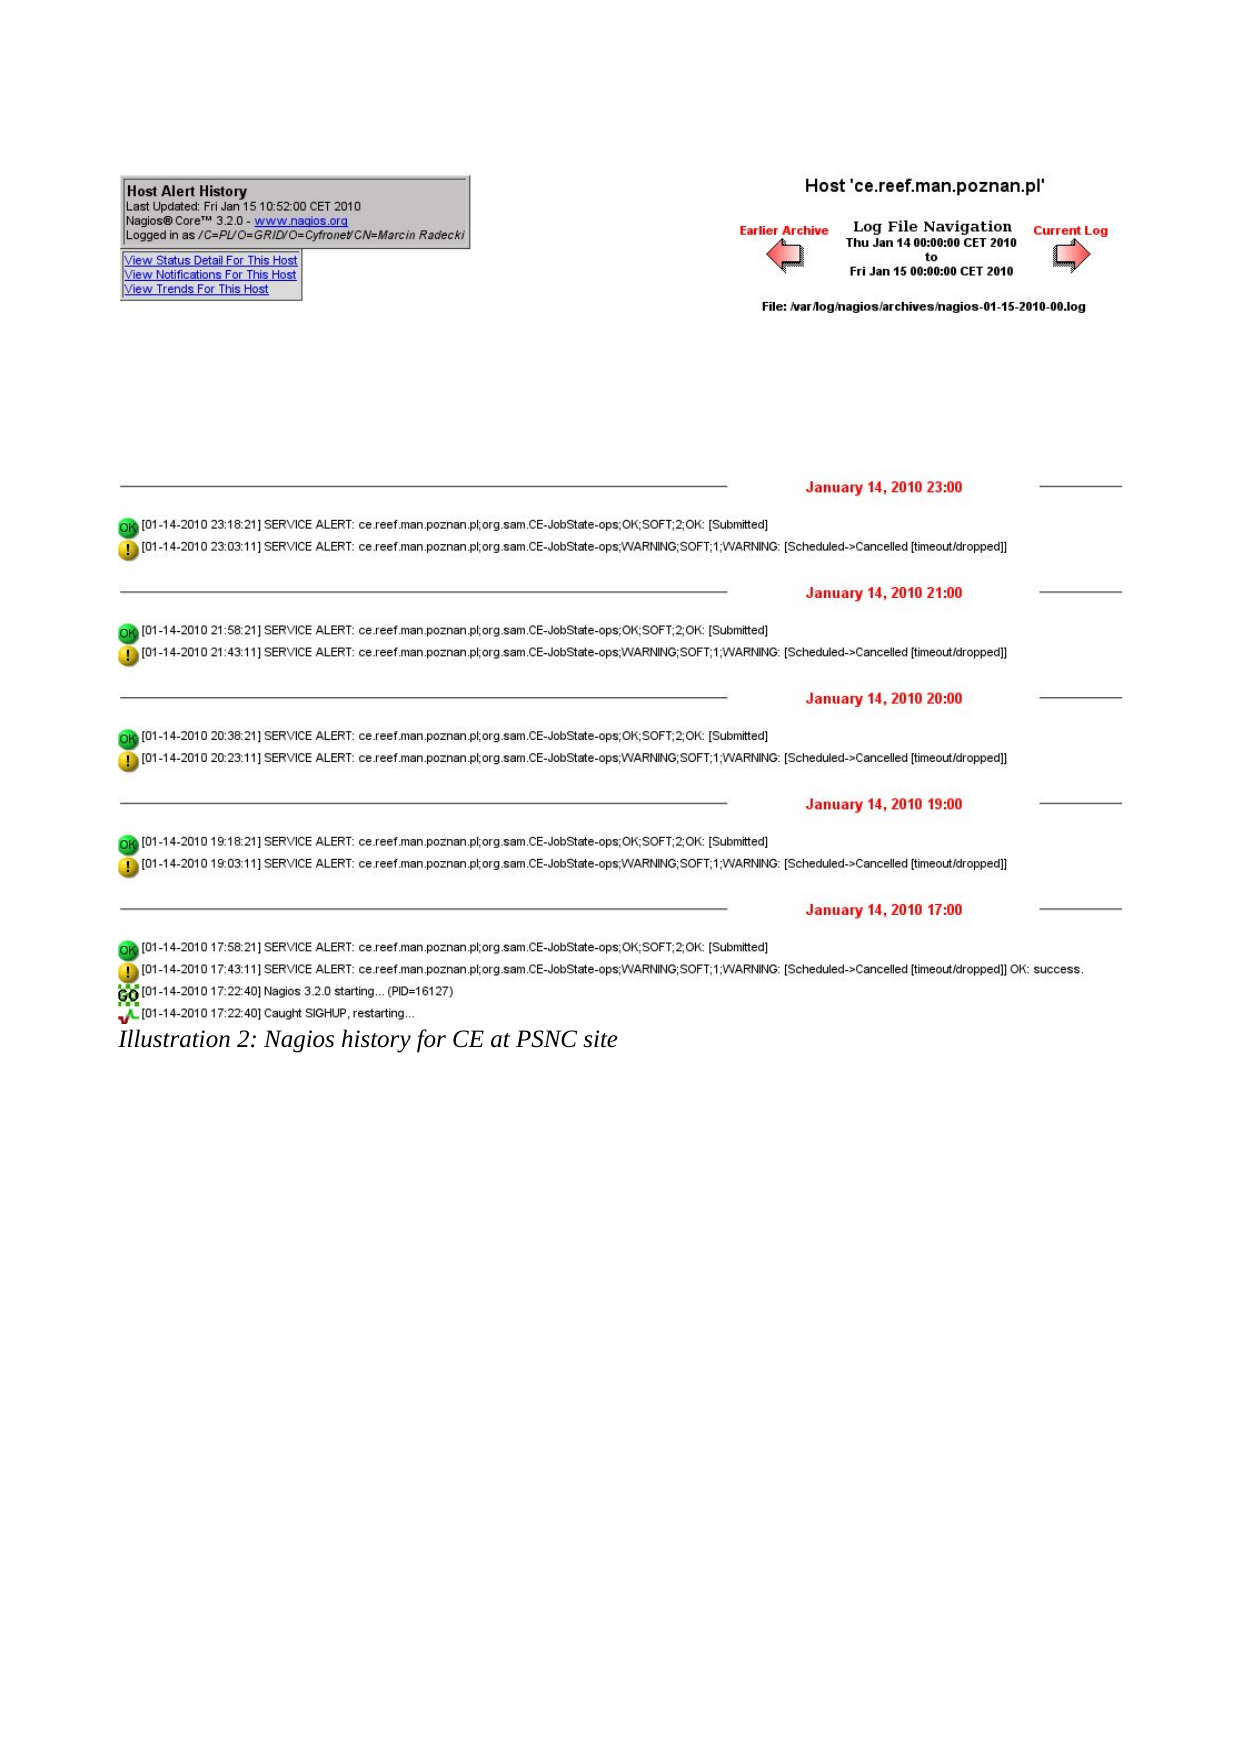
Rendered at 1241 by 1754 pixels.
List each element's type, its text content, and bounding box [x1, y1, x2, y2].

text Illustration 2: Nagios history for CE at PSNC site [118, 1024, 1122, 1052]
picture [118, 172, 1123, 1024]
